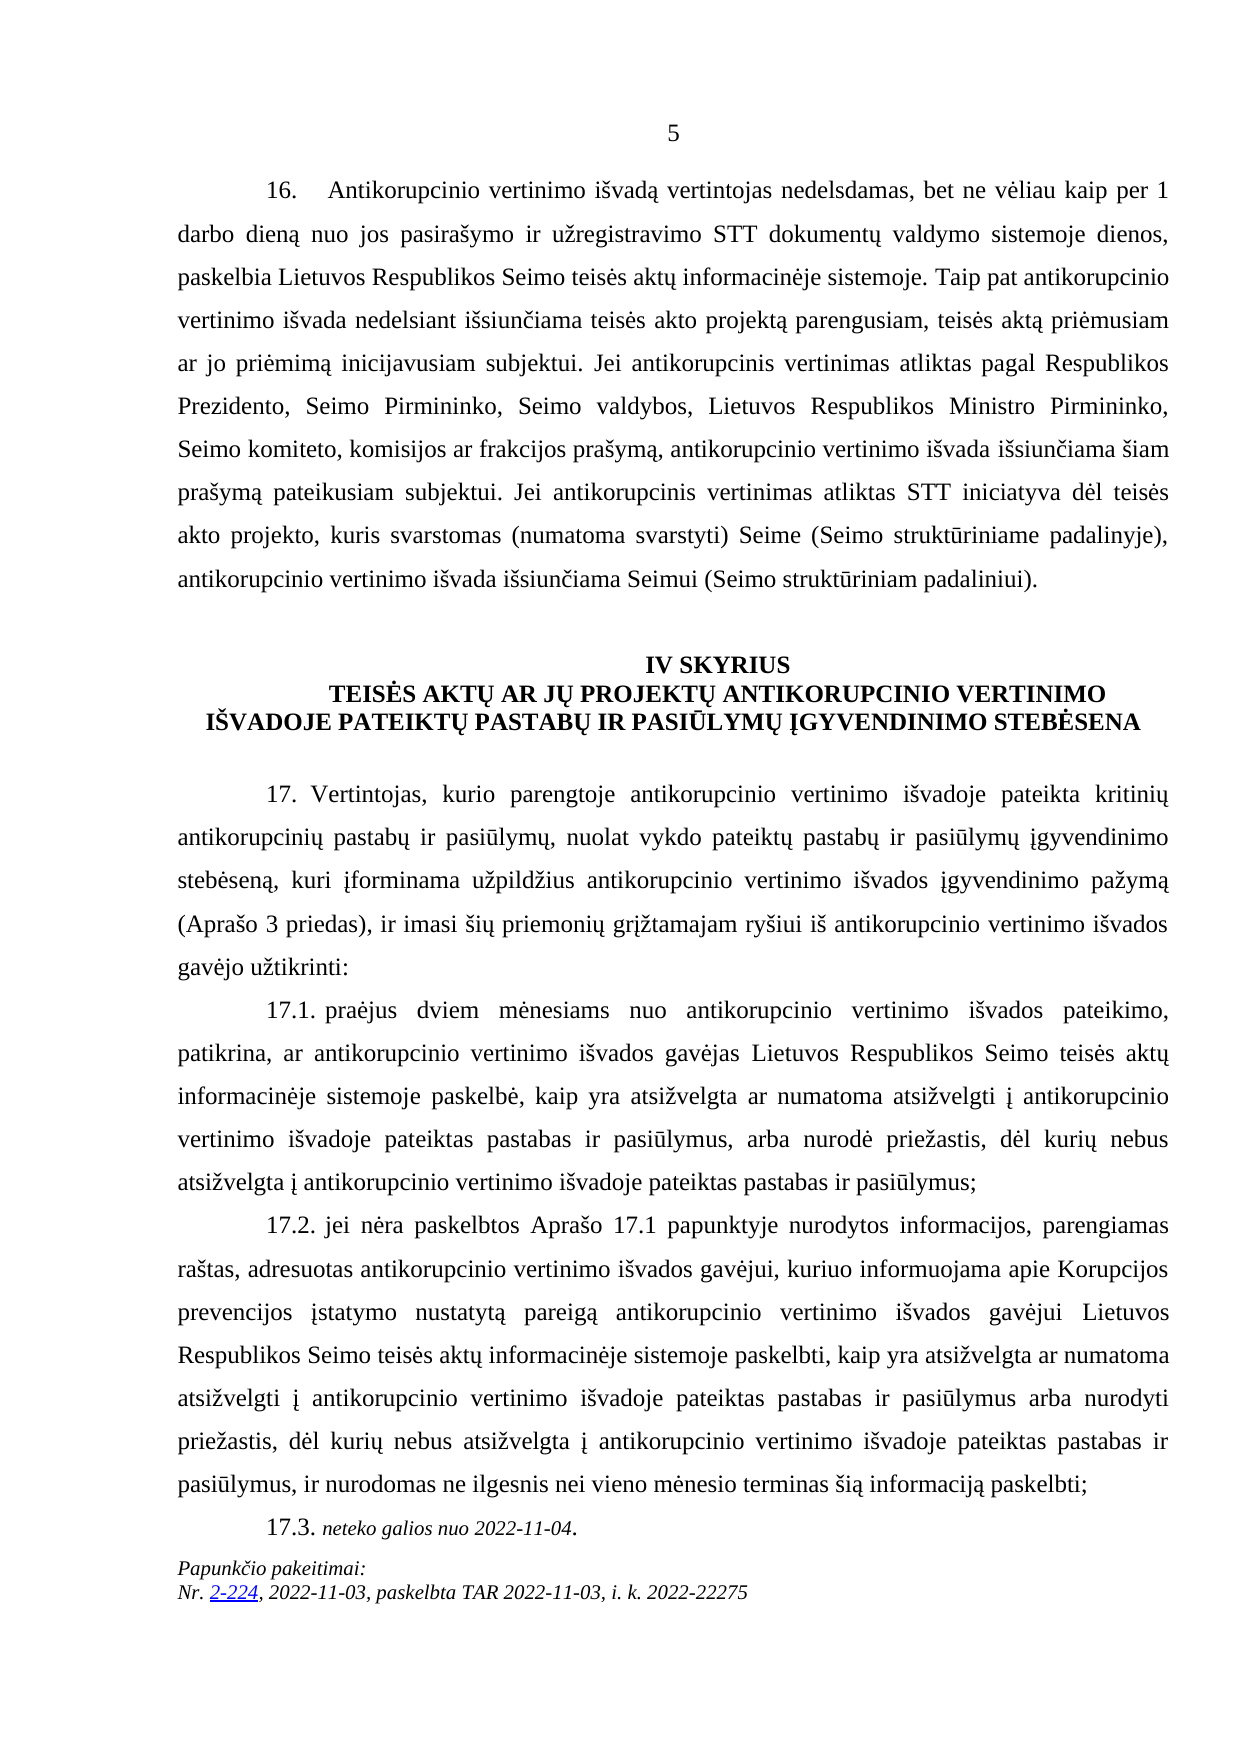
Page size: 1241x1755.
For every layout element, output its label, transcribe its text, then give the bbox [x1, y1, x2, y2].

text Nr. 2-224, 2022-11-03, paskelbta TAR 2022-11-03, i. k. 2022-22275 [177, 1580, 1169, 1604]
text 17.1. praėjus dviem mėnesiams nuo antikorupcinio vertinimo išvados pateikimo, patikrina, ar antikorupcinio vertinimo išvados gavėjas Lietuvos Respublikos Seimo teisės aktų informacinėje sistemoje paskelbė, kaip yra atsižvelgta ar numatoma atsižvelgti į antikorupcinio vertinimo išvadoje pateiktas pastabas ir pasiūlymus, arba nurodė priežastis, dėl kurių nebus atsižvelgta į antikorupcinio vertinimo išvadoje pateiktas pastabas ir pasiūlymus; [177, 995, 1169, 1196]
text Papunkčio pakeitimai: [177, 1556, 1169, 1580]
text 17.3. neteko galios nuo 2022-11-04. [177, 1512, 1169, 1541]
text TEISĖS AKTŲ AR JŲ PROJEKTŲ ANTIKORUPCINIO VERTINIMO IŠVADOJE PATEIKTŲ PASTABŲ ir pasiūlymų ĮGYVENDINIMO STEBĖSENA [177, 679, 1169, 736]
text IV SKYRIUS [177, 650, 1169, 679]
text 16. Antikorupcinio vertinimo išvadą vertintojas nedelsdamas, bet ne vėliau kaip per 1 darbo dieną nuo jos pasirašymo ir užregistravimo STT dokumentų valdymo sistemoje dienos, paskelbia Lietuvos Respublikos Seimo teisės aktų informacinėje sistemoje. Taip pat antikorupcinio vertinimo išvada nedelsiant išsiunčiama teisės akto projektą parengusiam, teisės aktą priėmusiam ar jo priėmimą inicijavusiam subjektui. Jei antikorupcinis vertinimas atliktas pagal Respublikos Prezidento, Seimo Pirmininko, Seimo valdybos, Lietuvos Respublikos Ministro Pirmininko, Seimo komiteto, komisijos ar frakcijos prašymą, antikorupcinio vertinimo išvada išsiunčiama šiam prašymą pateikusiam subjektui. Jei antikorupcinis vertinimas atliktas STT iniciatyva dėl teisės akto projekto, kuris svarstomas (numatoma svarstyti) Seime (Seimo struktūriniame padalinyje), antikorupcinio vertinimo išvada išsiunčiama Seimui (Seimo struktūriniam padaliniui). [177, 176, 1169, 592]
text 17. Vertintojas, kurio parengtoje antikorupcinio vertinimo išvadoje pateikta kritinių antikorupcinių pastabų ir pasiūlymų, nuolat vykdo pateiktų pastabų ir pasiūlymų įgyvendinimo stebėseną, kuri įforminama užpildžius antikorupcinio vertinimo išvados įgyvendinimo pažymą (Aprašo 3 priedas), ir imasi šių priemonių grįžtamajam ryšiui iš antikorupcinio vertinimo išvados gavėjo užtikrinti: [177, 779, 1169, 981]
text 17.2. jei nėra paskelbtos Aprašo 17.1 papunktyje nurodytos informacijos, parengiamas raštas, adresuotas antikorupcinio vertinimo išvados gavėjui, kuriuo informuojama apie Korupcijos prevencijos įstatymo nustatytą pareigą antikorupcinio vertinimo išvados gavėjui Lietuvos Respublikos Seimo teisės aktų informacinėje sistemoje paskelbti, kaip yra atsižvelgta ar numatoma atsižvelgti į antikorupcinio vertinimo išvadoje pateiktas pastabas ir pasiūlymus arba nurodyti priežastis, dėl kurių nebus atsižvelgta į antikorupcinio vertinimo išvadoje pateiktas pastabas ir pasiūlymus, ir nurodomas ne ilgesnis nei vieno mėnesio terminas šią informaciją paskelbti; [177, 1211, 1169, 1498]
